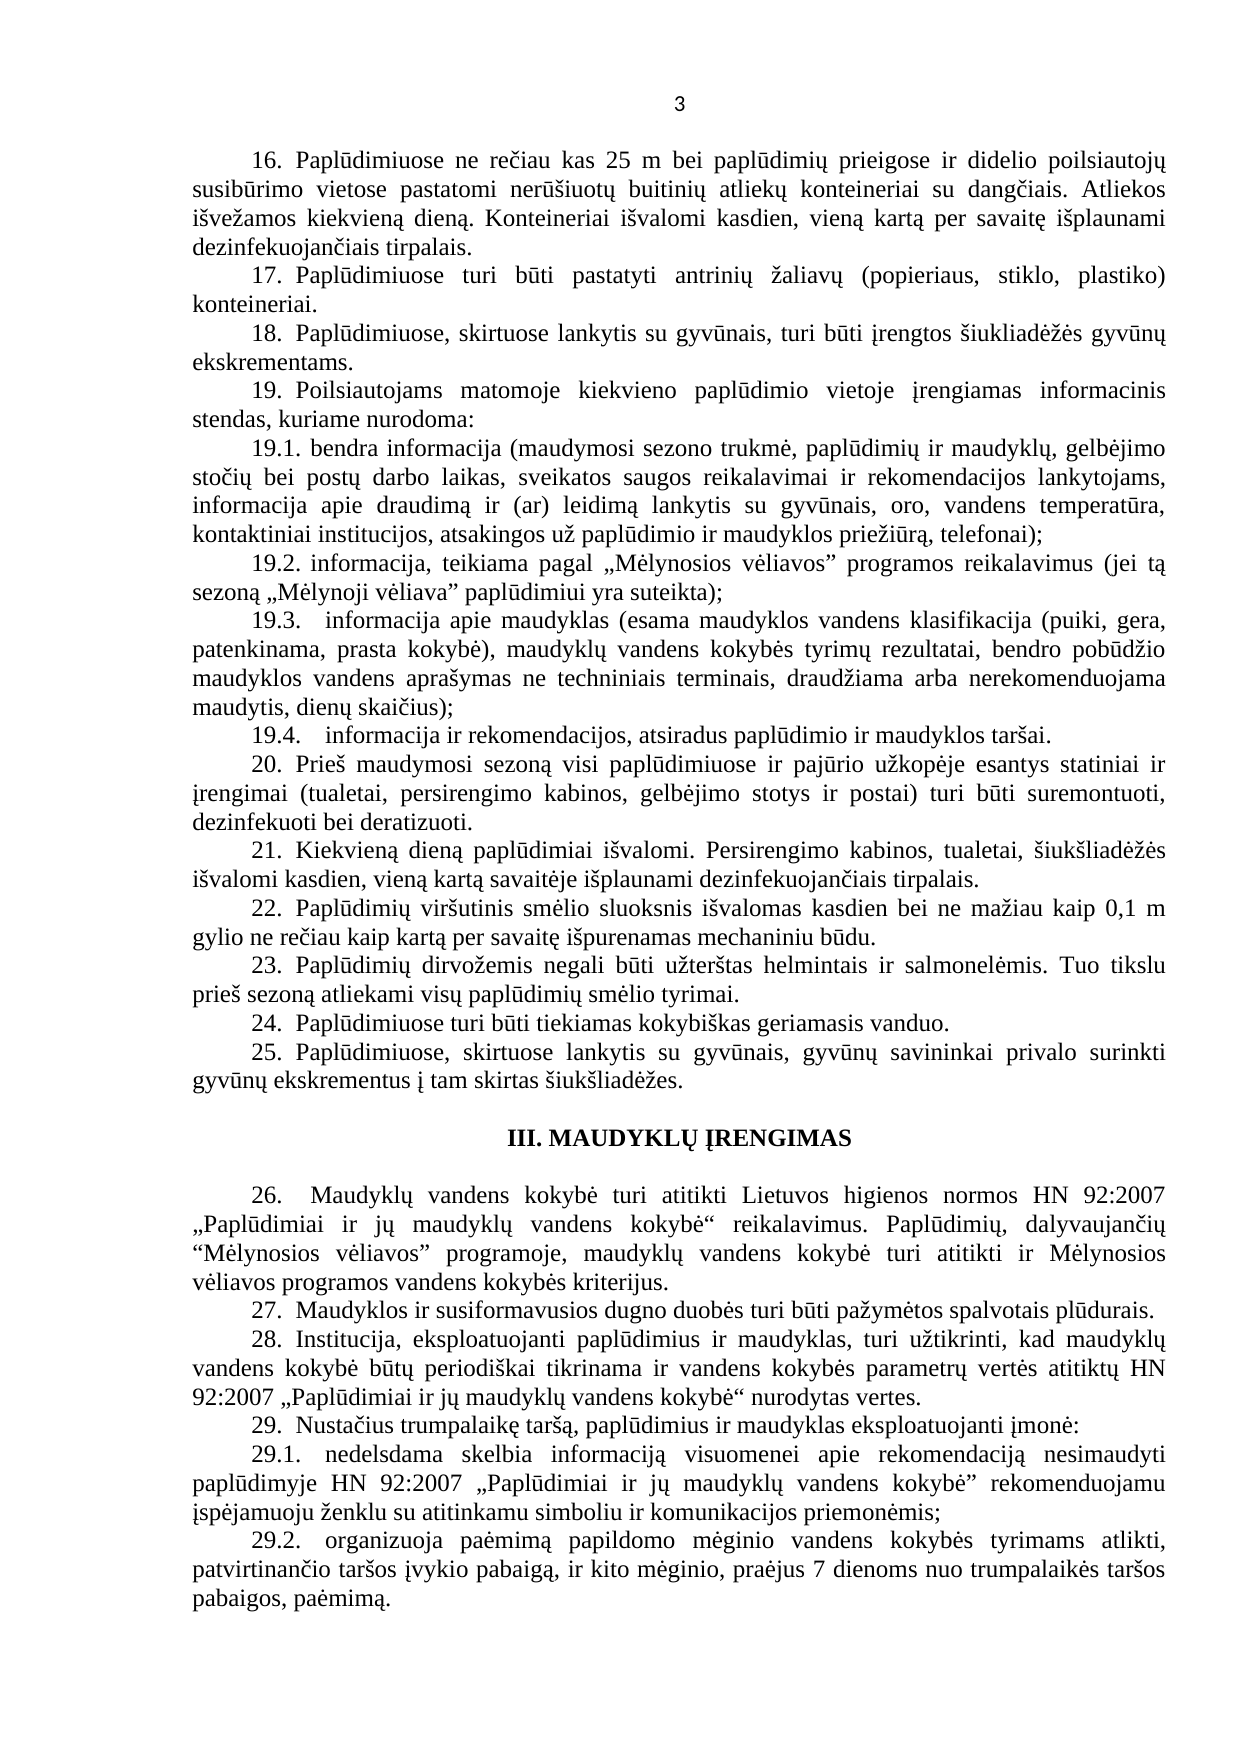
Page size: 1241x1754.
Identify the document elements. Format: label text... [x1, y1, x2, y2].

text 24. Paplūdimiuose turi būti tiekiamas kokybiškas geriamasis vanduo. [192, 1008, 1167, 1037]
text 18. Paplūdimiuose, skirtuose lankytis su gyvūnais, turi būti įrengtos šiukliadėžės gyvūnų ekskrementams. [192, 318, 1167, 375]
text 19.3. informacija apie maudyklas (esama maudyklos vandens klasifikacija (puiki, gera, patenkinama, prasta kokybė), maudyklų vandens kokybės tyrimų rezultatai, bendro pobūdžio maudyklos vandens aprašymas ne techniniais terminais, draudžiama arba nerekomenduojama maudytis, dienų skaičius); [192, 605, 1167, 720]
text 19.4. informacija ir rekomendacijos, atsiradus paplūdimio ir maudyklos taršai. [192, 720, 1167, 749]
text 29.2. organizuoja paėmimą papildomo mėginio vandens kokybės tyrimams atlikti, patvirtinančio taršos įvykio pabaigą, ir kito mėginio, praėjus 7 dienoms nuo trumpalaikės taršos pabaigos, paėmimą. [192, 1525, 1167, 1612]
text 16. Paplūdimiuose ne rečiau kas 25 m bei paplūdimių prieigose ir didelio poilsiautojų susibūrimo vietose pastatomi nerūšiuotų buitinių atliekų konteineriai su dangčiais. Atliekos išvežamos kiekvieną dieną. Konteineriai išvalomi kasdien, vieną kartą per savaitę išplaunami dezinfekuojančiais tirpalais. [192, 145, 1167, 260]
text 19.2. informacija, teikiama pagal „Mėlynosios vėliavos” programos reikalavimus (jei tą sezoną „Mėlynoji vėliava” paplūdimiui yra suteikta); [192, 548, 1167, 605]
text 29.1. nedelsdama skelbia informaciją visuomenei apie rekomendaciją nesimaudyti paplūdimyje HN 92:2007 „Paplūdimiai ir jų maudyklų vandens kokybė” rekomenduojamu įspėjamuoju ženklu su atitinkamu simboliu ir komunikacijos priemonėmis; [192, 1439, 1167, 1525]
text 27. Maudyklos ir susiformavusios dugno duobės turi būti pažymėtos spalvotais plūdurais. [251, 1295, 1167, 1324]
text 25. Paplūdimiuose, skirtuose lankytis su gyvūnais, gyvūnų savininkai privalo surinkti gyvūnų ekskrementus į tam skirtas šiukšliadėžes. [192, 1037, 1167, 1094]
text 22. Paplūdimių viršutinis smėlio sluoksnis išvalomas kasdien bei ne mažiau kaip 0,1 m gylio ne rečiau kaip kartą per savaitę išpurenamas mechaniniu būdu. [192, 893, 1167, 950]
text 26. Maudyklų vandens kokybė turi atitikti Lietuvos higienos normos HN 92:2007 „Paplūdimiai ir jų maudyklų vandens kokybė“ reikalavimus. Paplūdimių, dalyvaujančių “Mėlynosios vėliavos” programoje, maudyklų vandens kokybė turi atitikti ir Mėlynosios vėliavos programos vandens kokybės kriterijus. [192, 1180, 1167, 1295]
text 17. Paplūdimiuose turi būti pastatyti antrinių žaliavų (popieriaus, stiklo, plastiko) konteineriai. [192, 260, 1167, 318]
text 21. Kiekvieną dieną paplūdimiai išvalomi. Persirengimo kabinos, tualetai, šiukšliadėžės išvalomi kasdien, vieną kartą savaitėje išplaunami dezinfekuojančiais tirpalais. [192, 835, 1167, 893]
text 20. Prieš maudymosi sezoną visi paplūdimiuose ir pajūrio užkopėje esantys statiniai ir įrengimai (tualetai, persirengimo kabinos, gelbėjimo stotys ir postai) turi būti suremontuoti, dezinfekuoti bei deratizuoti. [192, 749, 1167, 835]
text 23. Paplūdimių dirvožemis negali būti užterštas helmintais ir salmonelėmis. Tuo tikslu prieš sezoną atliekami visų paplūdimių smėlio tyrimai. [192, 950, 1167, 1008]
text 28. Institucija, eksploatuojanti paplūdimius ir maudyklas, turi užtikrinti, kad maudyklų vandens kokybė būtų periodiškai tikrinama ir vandens kokybės parametrų vertės atitiktų HN 92:2007 „Paplūdimiai ir jų maudyklų vandens kokybė“ nurodytas vertes. [192, 1324, 1167, 1410]
text 29. Nustačius trumpalaikę taršą, paplūdimius ir maudyklas eksploatuojanti įmonė: [251, 1410, 1167, 1439]
text III. MAUDYKLŲ ĮRENGIMAS [192, 1123, 1167, 1152]
text 19. Poilsiautojams matomoje kiekvieno paplūdimio vietoje įrengiamas informacinis stendas, kuriame nurodoma: [192, 375, 1167, 433]
text 19.1. bendra informacija (maudymosi sezono trukmė, paplūdimių ir maudyklų, gelbėjimo stočių bei postų darbo laikas, sveikatos saugos reikalavimai ir rekomendacijos lankytojams, informacija apie draudimą ir (ar) leidimą lankytis su gyvūnais, oro, vandens temperatūra, kontaktiniai institucijos, atsakingos už paplūdimio ir maudyklos priežiūrą, telefonai); [192, 433, 1167, 548]
